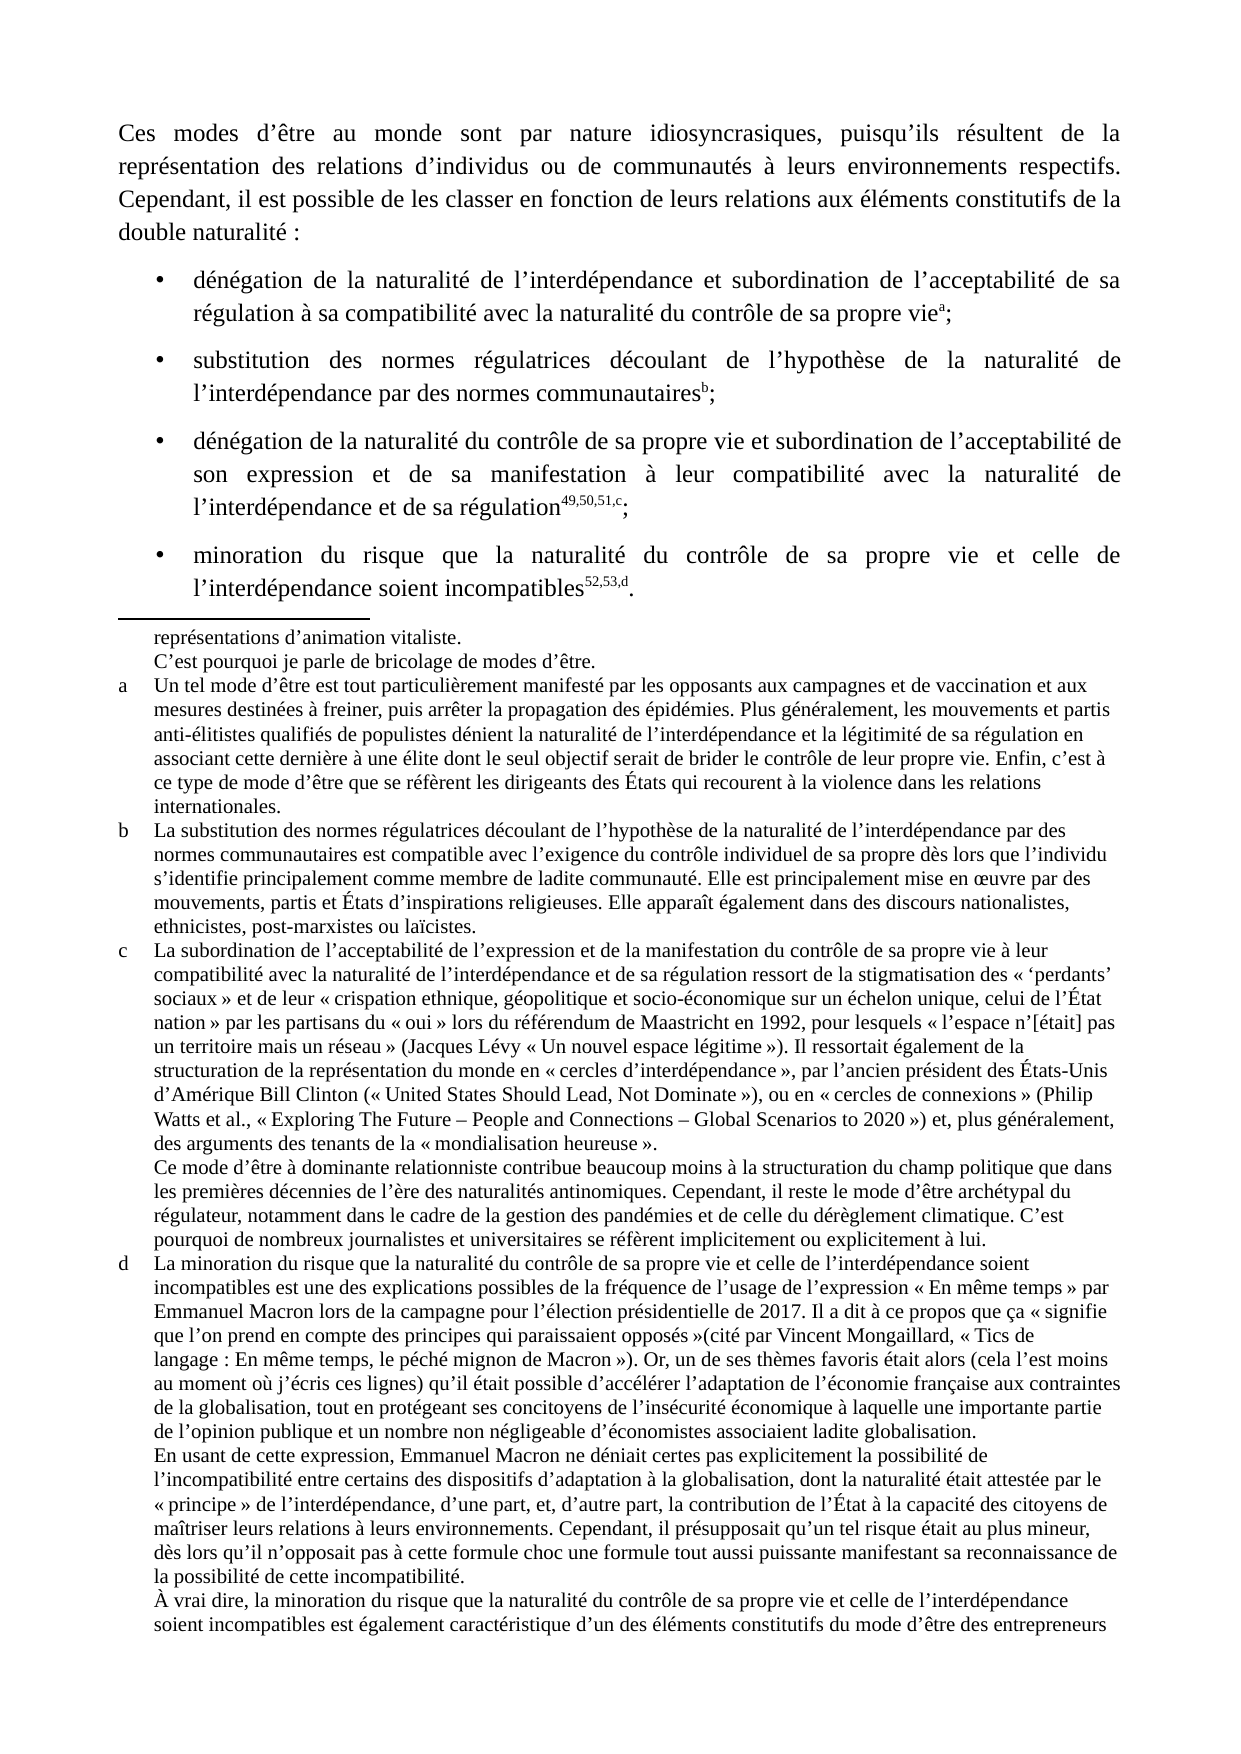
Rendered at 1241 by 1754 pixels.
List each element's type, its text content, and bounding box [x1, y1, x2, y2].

text Ces modes d’être au monde sont par nature idiosyncrasiques, puisqu’ils résultent de la représentation des relations d’individus ou de communautés à leurs environnements respectifs. Cependant, il est possible de les classer en fonction de leurs relations aux éléments constitutifs de la double naturalité : [118, 118, 1122, 246]
list La subordination de l’acceptabilité de l’expression et de la manifestation du contrôle de sa propre vie à leur compatibilité avec la naturalité de l’interdépendance et de sa régulation ressort de la stigmatisation des « ‘perdants’ sociaux » et de leur « crispation ethnique, géopolitique et socio-économique sur un échelon unique, celui de l’État nation » par les partisans du « oui » lors du référendum de Maastricht en 1992, pour lesquels « l’espace n’[était] pas un territoire mais un réseau » (Jacques Lévy « Un nouvel espace légitime »). Il ressortait également de la structuration de la représentation du monde en « cercles d’interdépendance », par l’ancien président des États-Unis d’Amérique Bill Clinton (« United States Should Lead, Not Dominate »), ou en « cercles de connexions » (Philip Watts et al., « Exploring The Future – People and Connections – Global Scenarios to 2020 ») et, plus généralement, des arguments des tenants de la « mondialisation heureuse ». Ce mode d’être à dominante relationniste contribue beaucoup moins à la structuration du champ politique que dans les premières décennies de l’ère des naturalités antinomiques. Cependant, il reste le mode d’être archétypal du régulateur, notamment dans le cadre de la gestion des pandémies et de celle du dérèglement climatique. C’est pourquoi de nombreux journalistes et universitaires se réfèrent implicitement ou explicitement à lui. [118, 938, 1122, 1251]
list substitution des normes régulatrices découlant de l’hypothèse de la naturalité de l’interdépendance par des normes communautaires; [156, 345, 1122, 407]
list Un tel mode d’être est tout particulièrement manifesté par les opposants aux campagnes et de vaccination et aux mesures destinées à freiner, puis arrêter la propagation des épidémies. Plus généralement, les mouvements et partis anti-élitistes qualifiés de populistes dénient la naturalité de l’interdépendance et la légitimité de sa régulation en associant cette dernière à une élite dont le seul objectif serait de brider le contrôle de leur propre vie. Enfin, c’est à ce type de mode d’être que se réfèrent les dirigeants des États qui recourent à la violence dans les relations internationales. [118, 673, 1122, 818]
list dénégation de la naturalité de l’interdépendance et subordination de l’acceptabilité de sa régulation à sa compatibilité avec la naturalité du contrôle de sa propre vie; [156, 265, 1122, 327]
text représentations d’animation vitaliste. C’est pourquoi je parle de bricolage de modes d’être. [118, 625, 1122, 673]
list La substitution des normes régulatrices découlant de l’hypothèse de la naturalité de l’interdépendance par des normes communautaires est compatible avec l’exigence du contrôle individuel de sa propre dès lors que l’individu s’identifie principalement comme membre de ladite communauté. Elle est principalement mise en œuvre par des mouvements, partis et États d’inspirations religieuses. Elle apparaît également dans des discours nationalistes, ethnicistes, post-marxistes ou laïcistes. [118, 818, 1122, 938]
list minoration du risque que la naturalité du contrôle de sa propre vie et celle de l’interdépendance soient incompatibles,,. [156, 540, 1122, 601]
list dénégation de la naturalité du contrôle de sa propre vie et subordination de l’acceptabilité de son expression et de sa manifestation à leur compatibilité avec la naturalité de l’interdépendance et de sa régulation,,,; [156, 426, 1122, 521]
list La minoration du risque que la naturalité du contrôle de sa propre vie et celle de l’interdépendance soient incompatibles est une des explications possibles de la fréquence de l’usage de l’expression « En même temps » par Emmanuel Macron lors de la campagne pour l’élection présidentielle de 2017. Il a dit à ce propos que ça « signifie que l’on prend en compte des principes qui paraissaient opposés »(cité par Vincent Mongaillard, « Tics de langage : En même temps, le péché mignon de Macron »). Or, un de ses thèmes favoris était alors (cela l’est moins au moment où j’écris ces lignes) qu’il était possible d’accélérer l’adaptation de l’économie française aux contraintes de la globalisation, tout en protégeant ses concitoyens de l’insécurité économique à laquelle une importante partie de l’opinion publique et un nombre non négligeable d’économistes associaient ladite globalisation. En usant de cette expression, Emmanuel Macron ne déniait certes pas explicitement la possibilité de l’incompatibilité entre certains des dispositifs d’adaptation à la globalisation, dont la naturalité était attestée par le « principe » de l’interdépendance, d’une part, et, d’autre part, la contribution de l’État à la capacité des citoyens de maîtriser leurs relations à leurs environnements. Cependant, il présupposait qu’un tel risque était au plus mineur, dès lors qu’il n’opposait pas à cette formule choc une formule tout aussi puissante manifestant sa reconnaissance de la possibilité de cette incompatibilité. À vrai dire, la minoration du risque que la naturalité du contrôle de sa propre vie et celle de l’interdépendance soient incompatibles est également caractéristique d’un des éléments constitutifs du mode d’être des entrepreneurs [118, 1251, 1122, 1636]
